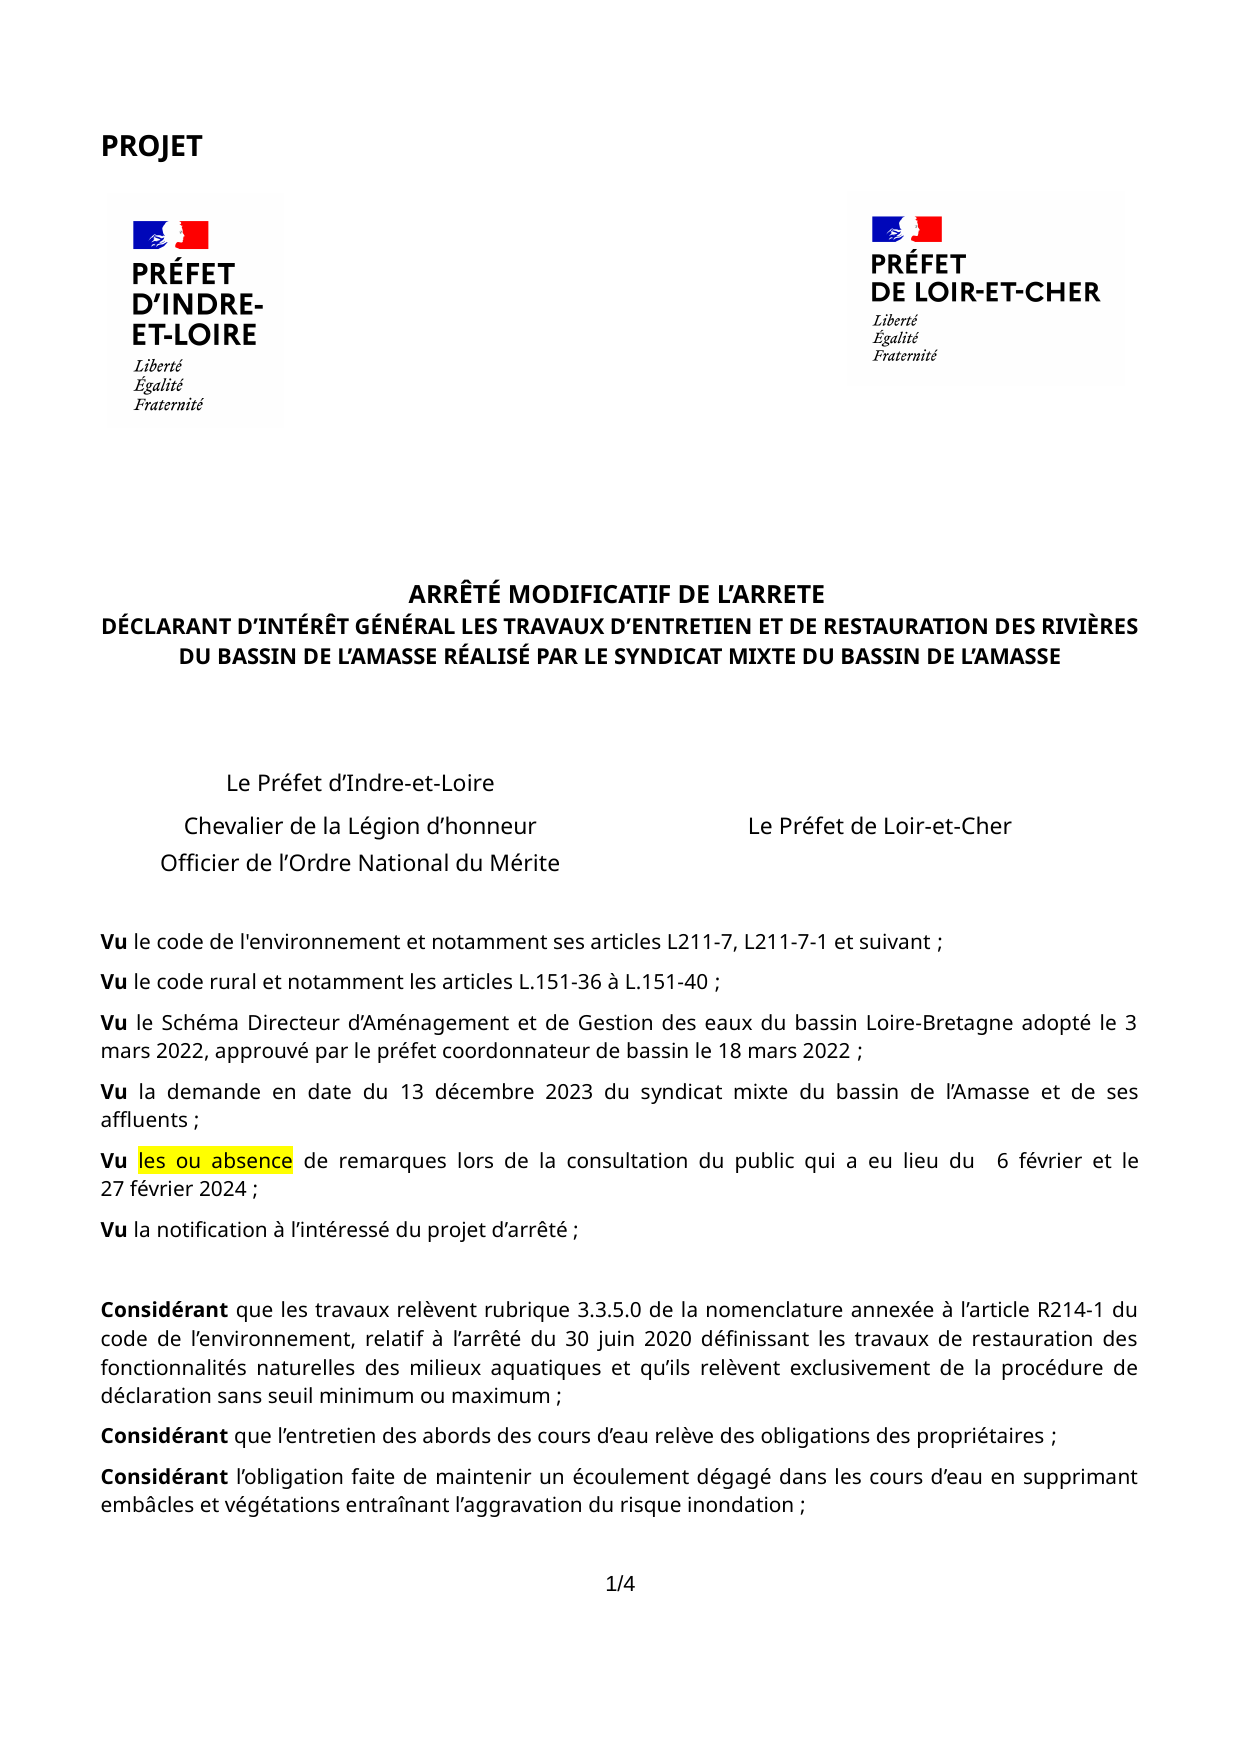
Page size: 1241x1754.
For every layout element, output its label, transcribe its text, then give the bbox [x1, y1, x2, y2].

text Considérant que l’entretien des abords des cours d’eau relève des obligations des propriétaires ; [100, 1421, 1140, 1450]
text Considérant l’obligation faite de maintenir un écoulement dégagé dans les cours d’eau en supprimant embâcles et végétations entraînant l’aggravation du risque inondation ; [100, 1462, 1140, 1519]
text Vu la demande en date du 13 décembre 2023 du syndicat mixte du bassin de l’Amasse et de ses affluents ; [100, 1077, 1140, 1134]
text Vu la notification à l’intéressé du projet d’arrêté ; [100, 1214, 1140, 1243]
text Le Préfet d’Indre-et-Loire [100, 767, 620, 798]
text Le Préfet de Loir-et-Cher [620, 810, 1140, 841]
subtitle déclarant d’intérêt général les travaux d’entretien et de restauration des rivières du Bassin de l’Amasse réalisé par le Syndicat mixte du bassin de l’AMASSE [100, 611, 1140, 671]
text ARRÊTÉ MODIFICATIF DE L’ARRETE [100, 577, 1140, 611]
text Considérant que les travaux relèvent rubrique 3.3.5.0 de la nomenclature annexée à l’article R214-1 du code de l’environnement, relatif à l’arrêté du 30 juin 2020 définissant les travaux de restauration des fonctionnalités naturelles des milieux aquatiques et qu’ils relèvent exclusivement de la procédure de déclaration sans seuil minimum ou maximum ; [100, 1295, 1140, 1409]
text Vu le Schéma Directeur d’Aménagement et de Gestion des eaux du bassin Loire-Bretagne adopté le 3 mars 2022, approuvé par le préfet coordonnateur de bassin le 18 mars 2022 ; [100, 1008, 1140, 1065]
text Vu le code rural et notamment les articles L.151-36 à L.151-40 ; [100, 967, 1140, 996]
text Officier de l’Ordre National du Mérite [100, 847, 620, 878]
text Vu les ou absence de remarques lors de la consultation du public qui a eu lieu du 6 février et le 27 février 2024 ; [100, 1146, 1140, 1203]
picture [847, 191, 1126, 386]
text Vu le code de l'environnement et notamment ses articles L211-7, L211-7-1 et suivant ; [100, 927, 1140, 955]
picture [106, 193, 284, 428]
text Chevalier de la Légion d’honneur [100, 810, 620, 841]
